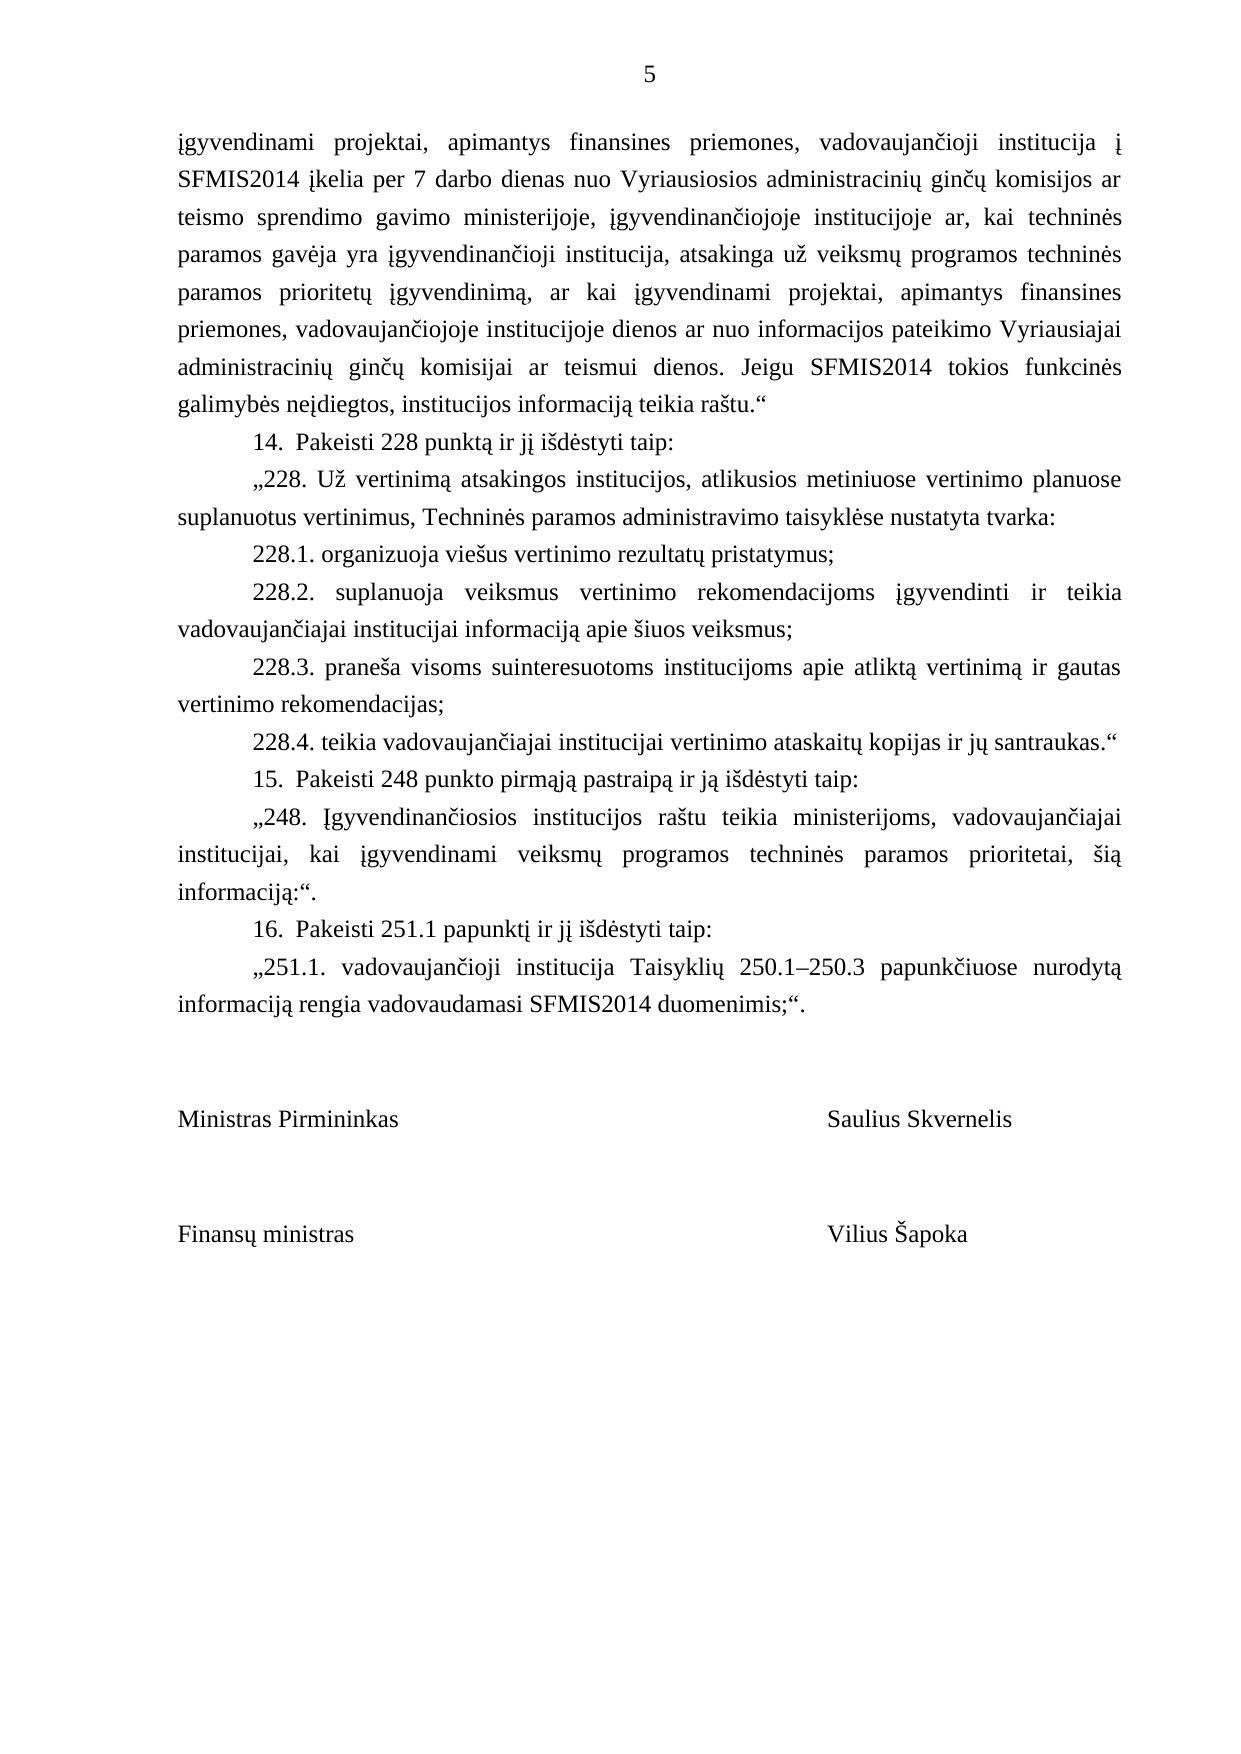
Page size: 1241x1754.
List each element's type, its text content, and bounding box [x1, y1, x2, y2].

text Finansų ministras Vilius Šapoka [177, 1219, 1122, 1248]
text 228.4. teikia vadovaujančiajai institucijai vertinimo ataskaitų kopijas ir jų santraukas.“ [177, 718, 1122, 756]
text 228.3. praneša visoms suinteresuotoms institucijoms apie atliktą vertinimą ir gautas vertinimo rekomendacijas; [177, 643, 1122, 718]
text 14. Pakeisti 228 punktą ir jį išdėstyti taip: [177, 418, 1122, 456]
text įgyvendinami projektai, apimantys finansines priemones, vadovaujančioji institucija į SFMIS2014 įkelia per 7 darbo dienas nuo Vyriausiosios administracinių ginčų komisijos ar teismo sprendimo gavimo ministerijoje, įgyvendinančiojoje institucijoje ar, kai techninės paramos gavėja yra įgyvendinančioji institucija, atsakinga už veiksmų programos techninės paramos prioritetų įgyvendinimą, ar kai įgyvendinami projektai, apimantys finansines priemones, vadovaujančiojoje institucijoje dienos ar nuo informacijos pateikimo Vyriausiajai administracinių ginčų komisijai ar teismui dienos. Jeigu SFMIS2014 tokios funkcinės galimybės neįdiegtos, institucijos informaciją teikia raštu.“ [177, 118, 1122, 418]
text 228.2. suplanuoja veiksmus vertinimo rekomendacijoms įgyvendinti ir teikia vadovaujančiajai institucijai informaciją apie šiuos veiksmus; [177, 568, 1122, 643]
text 15. Pakeisti 248 punkto pirmąją pastraipą ir ją išdėstyti taip: [177, 756, 1122, 793]
text „251.1. vadovaujančioji institucija Taisyklių 250.1–250.3 papunkčiuose nurodytą informaciją rengia vadovaudamasi SFMIS2014 duomenimis;“. [177, 943, 1122, 1018]
text Ministras Pirmininkas Saulius Skvernelis [177, 1104, 1122, 1133]
text „228. Už vertinimą atsakingos institucijos, atlikusios metiniuose vertinimo planuose suplanuotus vertinimus, Techninės paramos administravimo taisyklėse nustatyta tvarka: [177, 456, 1122, 531]
text „248. Įgyvendinančiosios institucijos raštu teikia ministerijoms, vadovaujančiajai institucijai, kai įgyvendinami veiksmų programos techninės paramos prioritetai, šią informaciją:“. [177, 793, 1122, 906]
text 228.1. organizuoja viešus vertinimo rezultatų pristatymus; [177, 531, 1122, 568]
text 16. Pakeisti 251.1 papunktį ir jį išdėstyti taip: [177, 906, 1122, 943]
